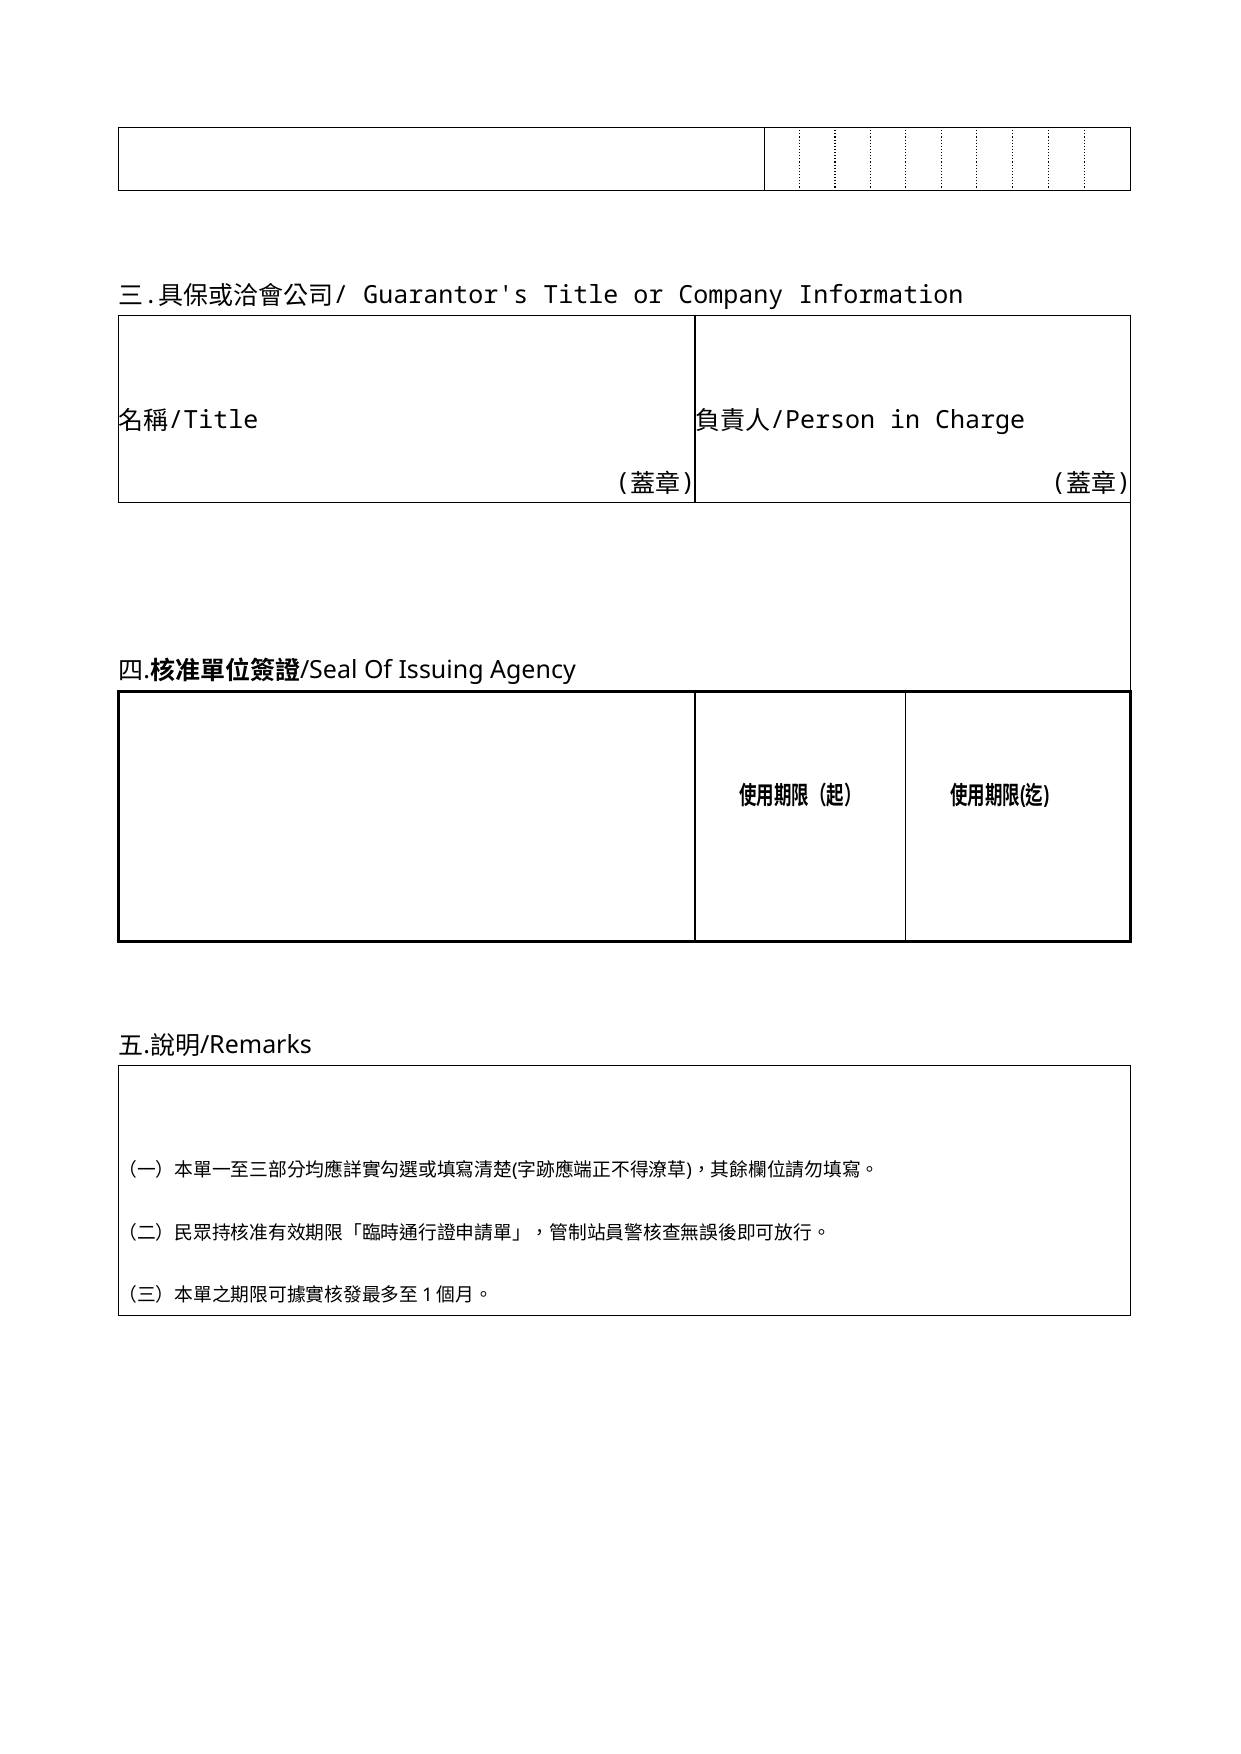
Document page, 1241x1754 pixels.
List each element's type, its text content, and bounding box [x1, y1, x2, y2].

table_cell [906, 943, 925, 1064]
table_cell [800, 128, 835, 189]
table_cell [696, 815, 905, 939]
table_cell 五.說明/Remarks [118, 943, 906, 1064]
table_cell [1012, 943, 1022, 1064]
table_cell [1022, 943, 1034, 1064]
table_cell [835, 128, 870, 189]
table_cell [989, 943, 1012, 1064]
table_cell [119, 440, 609, 502]
table_cell [941, 943, 957, 1064]
table_cell 負責人/Person in Charge [696, 316, 1130, 439]
table_cell [1034, 943, 1049, 1064]
table_cell [1012, 128, 1049, 189]
table_cell 三.具保或洽會公司/ Guarantor's Title or Company Information [118, 191, 1131, 314]
table_cell [1084, 128, 1130, 189]
table_cell [1054, 943, 1084, 1064]
table_cell [977, 943, 989, 1064]
table_cell 四.核准單位簽證/Seal Of Issuing Agency [118, 503, 1130, 689]
table_cell [120, 693, 694, 939]
table_cell [119, 128, 764, 189]
table_cell (蓋章) [609, 440, 694, 502]
table_cell [870, 128, 906, 189]
table_cell [1049, 943, 1054, 1064]
table_cell (蓋章) [1034, 440, 1130, 502]
table_cell [977, 128, 1012, 189]
table_cell [941, 128, 977, 189]
table_cell （一）本單一至三部分均應詳實勾選或填寫清楚(字跡應端正不得潦草)，其餘欄位請勿填寫。 （二）民眾持核准有效期限「臨時通行證申請單」，管制站員警核查無誤後即可放行。 （三）本單之期限可據實核發最多至1個月。 [119, 1066, 906, 1314]
table_cell 使用期限（起） [696, 693, 905, 814]
table_cell [906, 128, 941, 189]
table_cell [957, 943, 977, 1064]
table_cell [765, 128, 799, 189]
table_cell [925, 943, 941, 1064]
table_cell [906, 1066, 1130, 1314]
table_cell [1086, 943, 1131, 1064]
table_cell [696, 440, 1034, 502]
table_cell [906, 815, 1129, 939]
table_cell 使用期限(迄) [906, 693, 1129, 814]
table_cell 名稱/Title [119, 316, 694, 439]
table_cell [1049, 128, 1084, 189]
